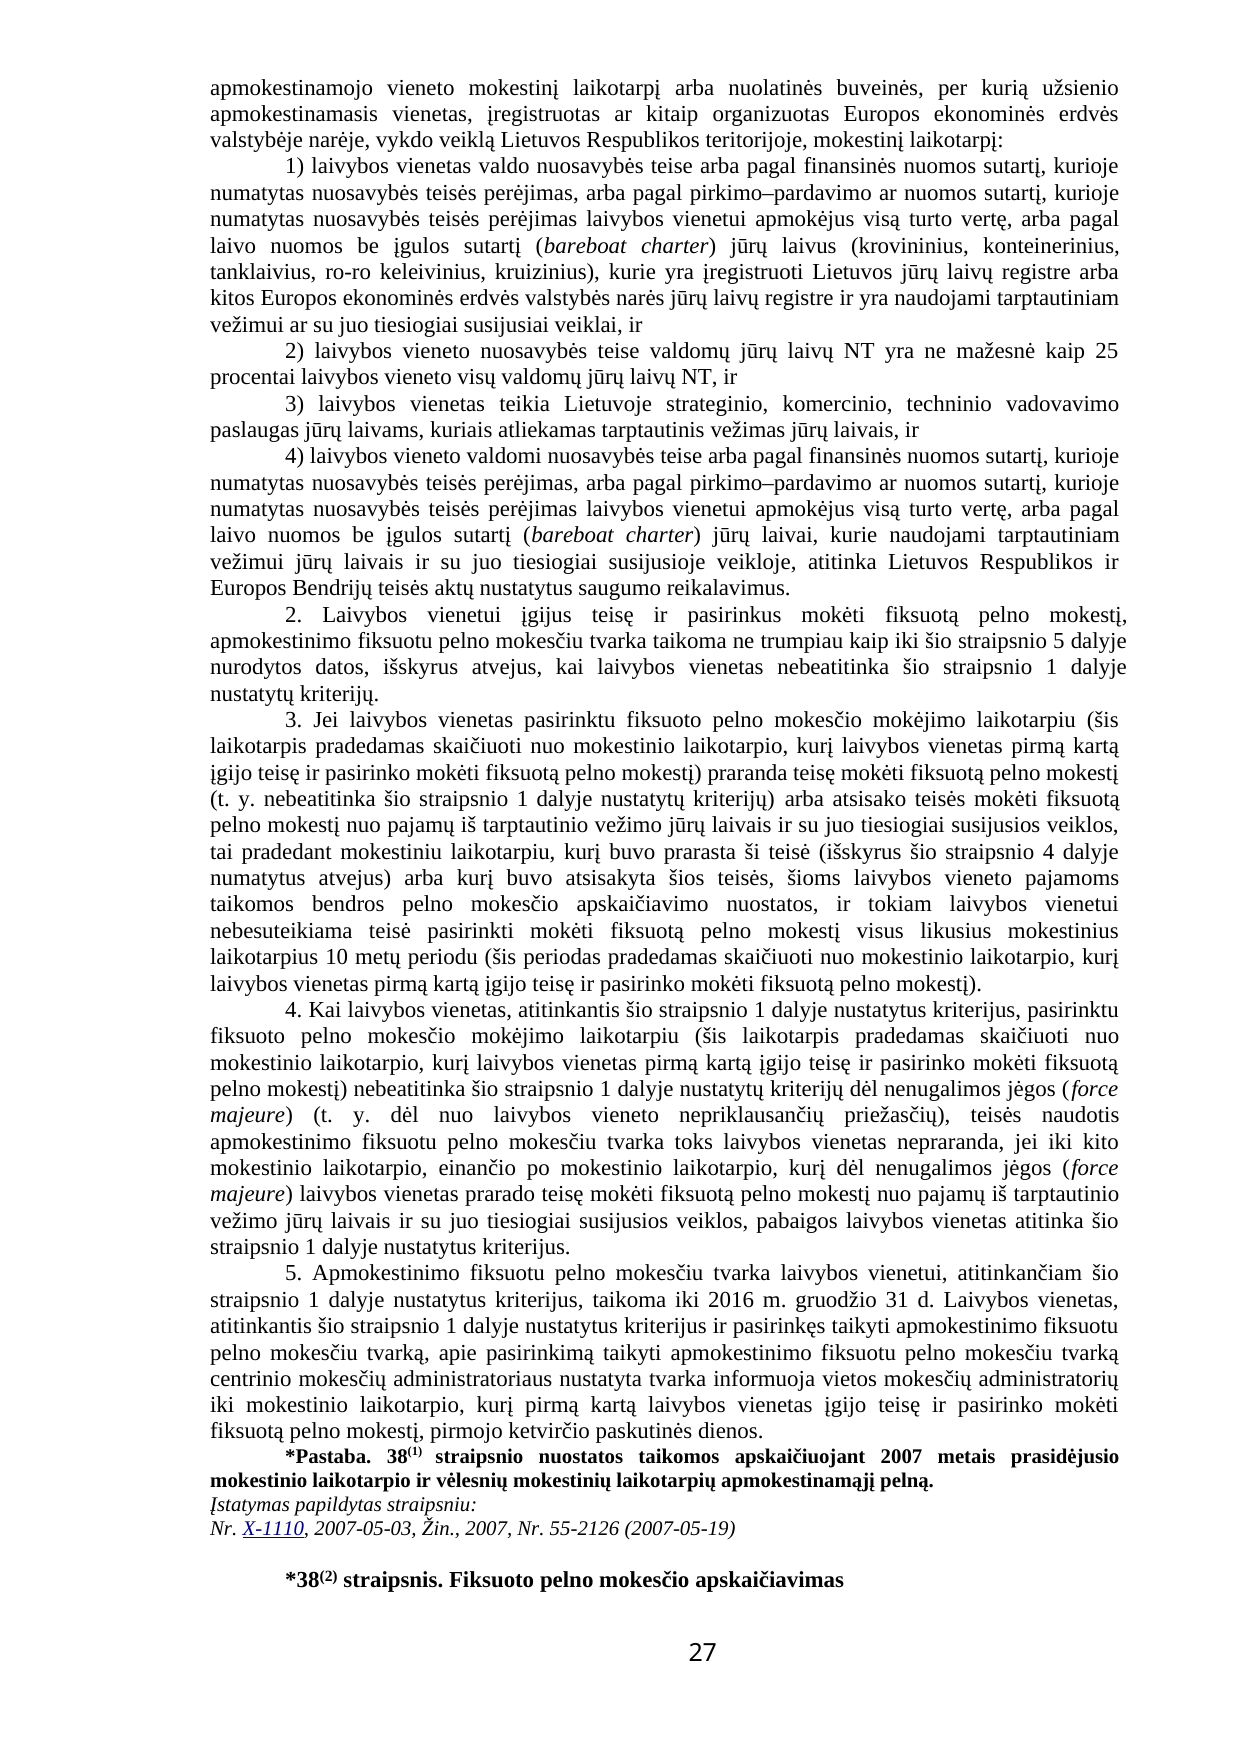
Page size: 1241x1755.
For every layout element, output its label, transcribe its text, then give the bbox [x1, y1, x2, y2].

text 2. Laivybos vienetui įgijus teisę ir pasirinkus mokėti fiksuotą pelno mokestį, apmokestinimo fiksuotu pelno mokesčiu tvarka taikoma ne trumpiau kaip iki šio straipsnio 5 dalyje nurodytos datos, išskyrus atvejus, kai laivybos vienetas nebeatitinka šio straipsnio 1 dalyje nustatytų kriterijų. [210, 601, 1129, 706]
text Įstatymas papildytas straipsniu: [210, 1492, 1120, 1516]
text 1) laivybos vienetas valdo nuosavybės teise arba pagal finansinės nuomos sutartį, kurioje numatytas nuosavybės teisės perėjimas, arba pagal pirkimo–pardavimo ar nuomos sutartį, kurioje numatytas nuosavybės teisės perėjimas laivybos vienetui apmokėjus visą turto vertę, arba pagal laivo nuomos be įgulos sutartį (bareboat charter) jūrų laivus (krovininius, konteinerinius, tanklaivius, ro-ro keleivinius, kruizinius), kurie yra įregistruoti Lietuvos jūrų laivų registre arba kitos Europos ekonominės erdvės valstybės narės jūrų laivų registre ir yra naudojami tarptautiniam vežimui ar su juo tiesiogiai susijusiai veiklai, ir [210, 153, 1120, 337]
text 4. Kai laivybos vienetas, atitinkantis šio straipsnio 1 dalyje nustatytus kriterijus, pasirinktu fiksuoto pelno mokesčio mokėjimo laikotarpiu (šis laikotarpis pradedamas skaičiuoti nuo mokestinio laikotarpio, kurį laivybos vienetas pirmą kartą įgijo teisę ir pasirinko mokėti fiksuotą pelno mokestį) nebeatitinka šio straipsnio 1 dalyje nustatytų kriterijų dėl nenugalimos jėgos (force majeure) (t. y. dėl nuo laivybos vieneto nepriklausančių priežasčių), teisės naudotis apmokestinimo fiksuotu pelno mokesčiu tvarka toks laivybos vienetas nepraranda, jei iki kito mokestinio laikotarpio, einančio po mokestinio laikotarpio, kurį dėl nenugalimos jėgos (force majeure) laivybos vienetas prarado teisę mokėti fiksuotą pelno mokestį nuo pajamų iš tarptautinio vežimo jūrų laivais ir su juo tiesiogiai susijusios veiklos, pabaigos laivybos vienetas atitinka šio straipsnio 1 dalyje nustatytus kriterijus. [210, 996, 1120, 1259]
text 4) laivybos vieneto valdomi nuosavybės teise arba pagal finansinės nuomos sutartį, kurioje numatytas nuosavybės teisės perėjimas, arba pagal pirkimo–pardavimo ar nuomos sutartį, kurioje numatytas nuosavybės teisės perėjimas laivybos vienetui apmokėjus visą turto vertę, arba pagal laivo nuomos be įgulos sutartį (bareboat charter) jūrų laivai, kurie naudojami tarptautiniam vežimui jūrų laivais ir su juo tiesiogiai susijusioje veikloje, atitinka Lietuvos Respublikos ir Europos Bendrijų teisės aktų nustatytus saugumo reikalavimus. [210, 442, 1120, 601]
text 5. Apmokestinimo fiksuotu pelno mokesčiu tvarka laivybos vienetui, atitinkančiam šio straipsnio 1 dalyje nustatytus kriterijus, taikoma iki 2016 m. gruodžio 31 d. Laivybos vienetas, atitinkantis šio straipsnio 1 dalyje nustatytus kriterijus ir pasirinkęs taikyti apmokestinimo fiksuotu pelno mokesčiu tvarką, apie pasirinkimą taikyti apmokestinimo fiksuotu pelno mokesčiu tvarką centrinio mokesčių administratoriaus nustatyta tvarka informuoja vietos mokesčių administratorių iki mokestinio laikotarpio, kurį pirmą kartą laivybos vienetas įgijo teisę ir pasirinko mokėti fiksuotą pelno mokestį, pirmojo ketvirčio paskutinės dienos. [210, 1259, 1120, 1444]
text 3) laivybos vienetas teikia Lietuvoje strateginio, komercinio, techninio vadovavimo paslaugas jūrų laivams, kuriais atliekamas tarptautinis vežimas jūrų laivais, ir [210, 390, 1120, 442]
text 2) laivybos vieneto nuosavybės teise valdomų jūrų laivų NT yra ne mažesnė kaip 25 procentai laivybos vieneto visų valdomų jūrų laivų NT, ir [210, 337, 1120, 390]
text *38(2) straipsnis. Fiksuoto pelno mokesčio apskaičiavimas [210, 1567, 1120, 1593]
text 3. Jei laivybos vienetas pasirinktu fiksuoto pelno mokesčio mokėjimo laikotarpiu (šis laikotarpis pradedamas skaičiuoti nuo mokestinio laikotarpio, kurį laivybos vienetas pirmą kartą įgijo teisę ir pasirinko mokėti fiksuotą pelno mokestį) praranda teisę mokėti fiksuotą pelno mokestį (t. y. nebeatitinka šio straipsnio 1 dalyje nustatytų kriterijų) arba atsisako teisės mokėti fiksuotą pelno mokestį nuo pajamų iš tarptautinio vežimo jūrų laivais ir su juo tiesiogiai susijusios veiklos, tai pradedant mokestiniu laikotarpiu, kurį buvo prarasta ši teisė (išskyrus šio straipsnio 4 dalyje numatytus atvejus) arba kurį buvo atsisakyta šios teisės, šioms laivybos vieneto pajamoms taikomos bendros pelno mokesčio apskaičiavimo nuostatos, ir tokiam laivybos vienetui nebesuteikiama teisė pasirinkti mokėti fiksuotą pelno mokestį visus likusius mokestinius laikotarpius 10 metų periodu (šis periodas pradedamas skaičiuoti nuo mokestinio laikotarpio, kurį laivybos vienetas pirmą kartą įgijo teisę ir pasirinko mokėti fiksuotą pelno mokestį). [210, 706, 1120, 996]
text apmokestinamojo vieneto mokestinį laikotarpį arba nuolatinės buveinės, per kurią užsienio apmokestinamasis vienetas, įregistruotas ar kitaip organizuotas Europos ekonominės erdvės valstybėje narėje, vykdo veiklą Lietuvos Respublikos teritorijoje, mokestinį laikotarpį: [210, 73, 1120, 153]
text Nr. X-1110, 2007-05-03, Žin., 2007, Nr. 55-2126 (2007-05-19) [210, 1516, 1120, 1540]
text *Pastaba. 38(1) straipsnio nuostatos taikomos apskaičiuojant 2007 metais prasidėjusio mokestinio laikotarpio ir vėlesnių mokestinių laikotarpių apmokestinamąjį pelną. [210, 1444, 1120, 1492]
